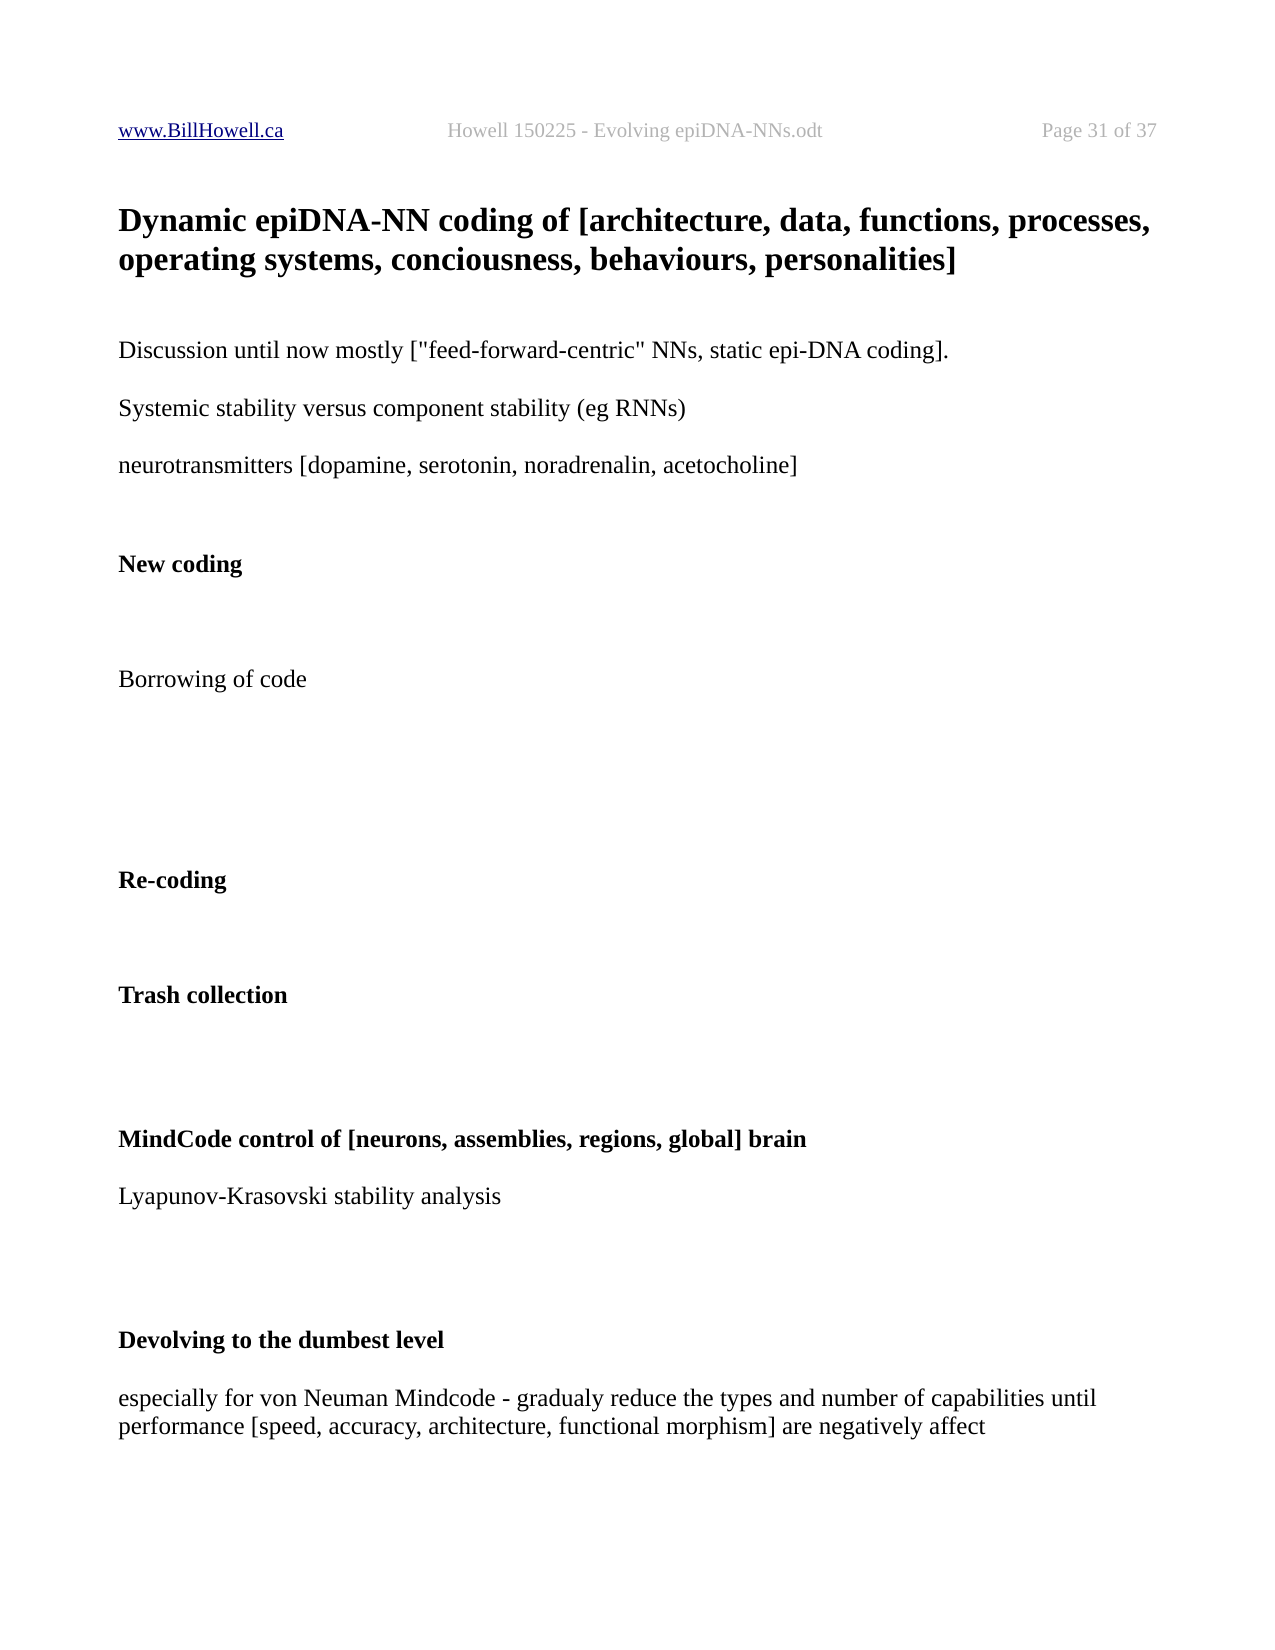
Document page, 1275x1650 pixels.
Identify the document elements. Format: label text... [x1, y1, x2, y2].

text Borrowing of code [118, 664, 1157, 693]
text Discussion until now mostly ["feed-forward-centric" NNs, static epi-DNA coding]. [118, 335, 1157, 364]
text especially for von Neuman Mindcode - gradualy reduce the types and number of capabilities until performance [speed, accuracy, architecture, functional morphism] are negatively affect [118, 1383, 1157, 1440]
subtitle Devolving to the dumbest level [118, 1325, 1157, 1354]
subtitle Re-coding [118, 865, 1157, 894]
text Lyapunov-Krasovski stability analysis [118, 1181, 1157, 1210]
subtitle New coding [118, 549, 1157, 578]
text Systemic stability versus component stability (eg RNNs) [118, 393, 1157, 421]
subtitle MindCode control of [neurons, assemblies, regions, global] brain [118, 1124, 1157, 1153]
subtitle Dynamic epiDNA-NN coding of [architecture, data, functions, processes, operating systems, conciousness, behaviours, personalities] [118, 200, 1157, 278]
subtitle Trash collection [118, 980, 1157, 1009]
text neurotransmitters [dopamine, serotonin, noradrenalin, acetocholine] [118, 450, 1157, 479]
